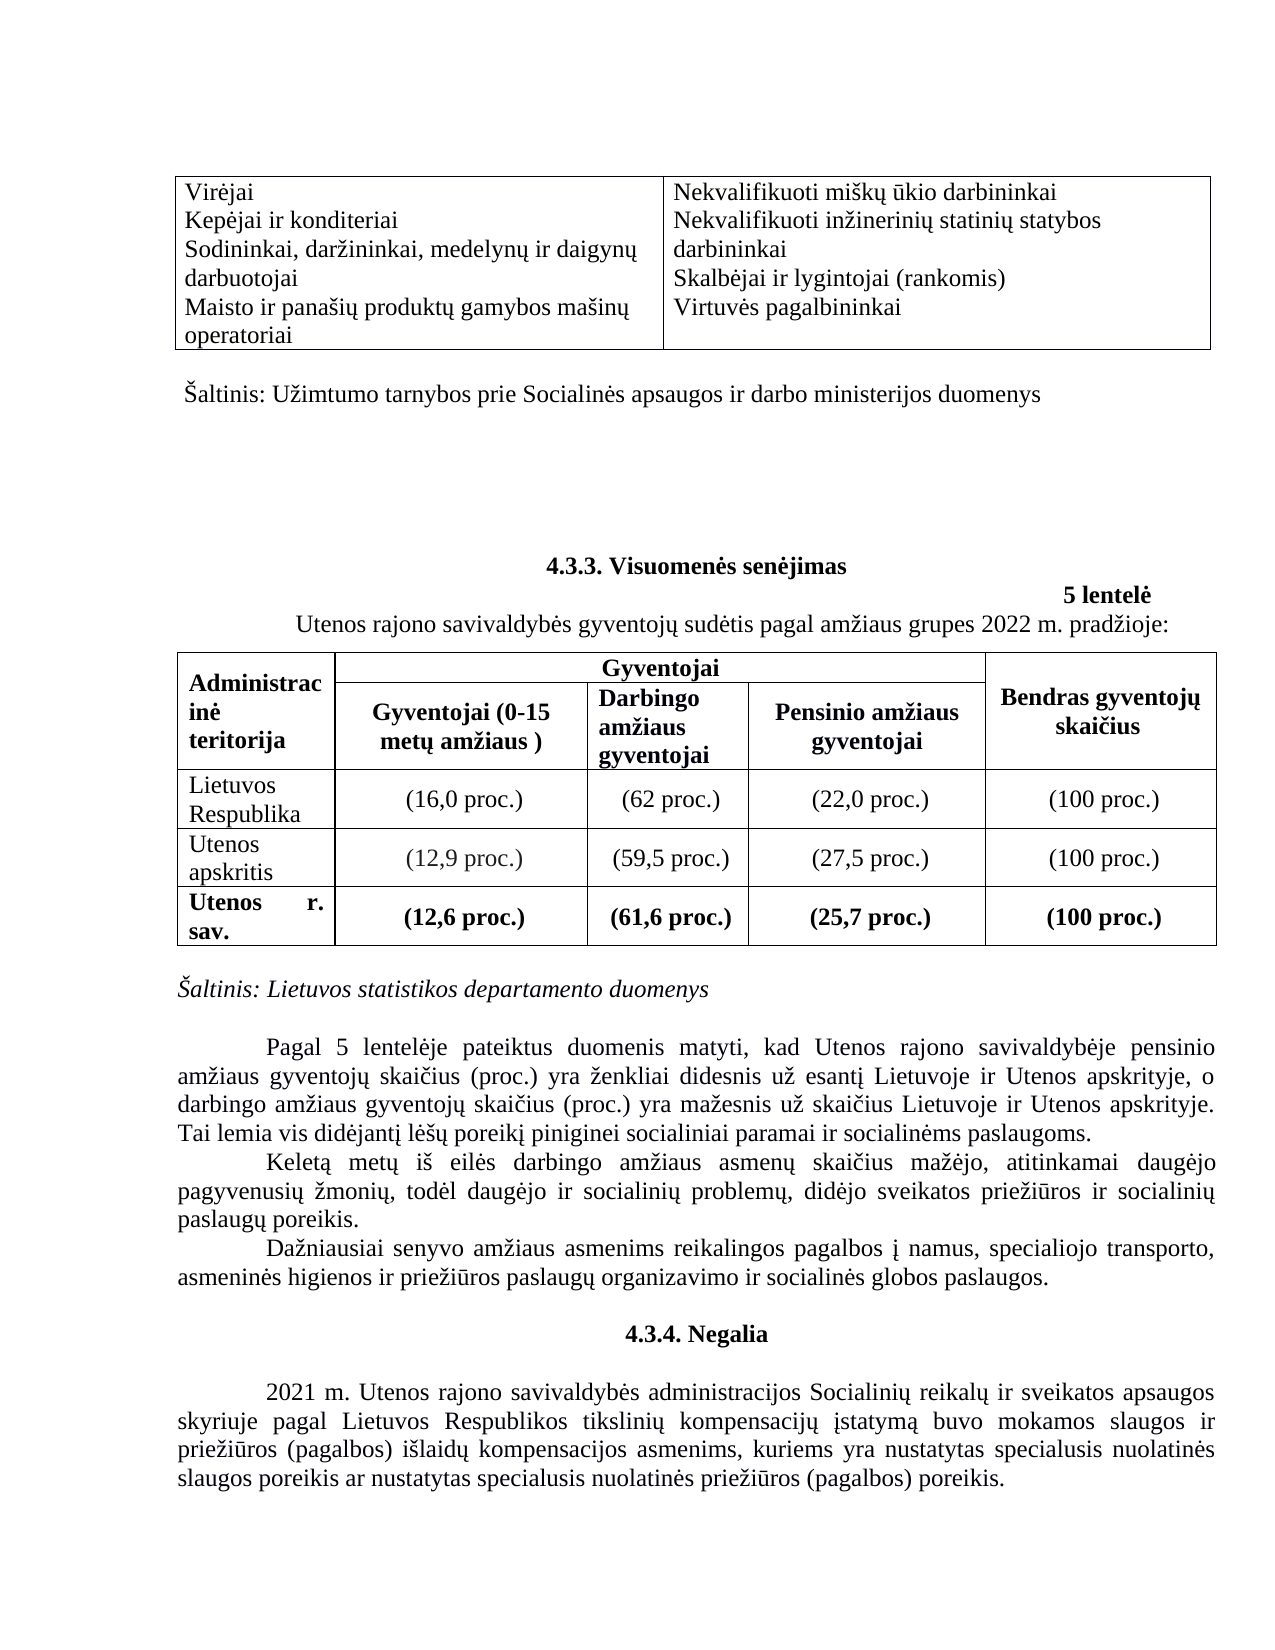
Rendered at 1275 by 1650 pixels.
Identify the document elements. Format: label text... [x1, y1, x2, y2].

table_cell (12,6 proc.) [336, 887, 587, 945]
text 4.3.3. Visuomenės senėjimas [177, 551, 1216, 580]
table_cell (59,5 proc.) [588, 829, 748, 886]
table_header Bendras gyventojų skaičius [986, 653, 1216, 769]
text Utenos rajono savivaldybės gyventojų sudėtis pagal amžiaus grupes 2022 m. pradžioje: [177, 609, 1216, 638]
table_cell Gyventojai (0-15 metų amžiaus ) [336, 683, 587, 769]
table_cell (25,7 proc.) [749, 887, 985, 945]
text Pagal 5 lentelėje pateiktus duomenis matyti, kad Utenos rajono savivaldybėje pensinio amžiaus gyventojų skaičius (proc.) yra ženkliai didesnis už esantį Lietuvoje ir Utenos apskrityje, o darbingo amžiaus gyventojų skaičius (proc.) yra mažesnis už skaičius Lietuvoje ir Utenos apskrityje. Tai lemia vis didėjantį lėšų poreikį piniginei socialiniai paramai ir socialinėms paslaugoms. [177, 1032, 1216, 1147]
table_cell Utenos r. sav. [178, 887, 334, 945]
table_cell Virėjai Kepėjai ir konditeriai Sodininkai, daržininkai, medelynų ir daigynų darbuotojai Maisto ir panašių produktų gamybos mašinų operatoriai [176, 177, 663, 349]
text Dažniausiai senyvo amžiaus asmenims reikalingos pagalbos į namus, specialiojo transporto, asmeninės higienos ir priežiūros paslaugų organizavimo ir socialinės globos paslaugos. [177, 1233, 1216, 1291]
table_header Gyventojai [336, 653, 985, 682]
text Šaltinis: Lietuvos statistikos departamento duomenys [177, 974, 1216, 1003]
table_cell (22,0 proc.) [749, 770, 985, 828]
table_cell (62 proc.) [588, 770, 748, 828]
text 4.3.4. Negalia [177, 1319, 1216, 1348]
table_cell (100 proc.) [986, 887, 1216, 945]
table_cell (27,5 proc.) [749, 829, 985, 886]
text Keletą metų iš eilės darbingo amžiaus asmenų skaičius mažėjo, atitinkamai daugėjo pagyvenusių žmonių, todėl daugėjo ir socialinių problemų, didėjo sveikatos priežiūros ir socialinių paslaugų poreikis. [177, 1147, 1216, 1233]
table_cell Nekvalifikuoti miškų ūkio darbininkai Nekvalifikuoti inžinerinių statinių statybos darbininkai Skalbėjai ir lygintojai (rankomis) Virtuvės pagalbininkai [664, 177, 1210, 349]
table_cell (61,6 proc.) [588, 887, 748, 945]
table_cell Utenos apskritis [178, 829, 334, 886]
table_cell Pensinio amžiaus gyventojai [749, 683, 985, 769]
table_header Administracinė teritorija [178, 653, 334, 769]
table_cell (12,9 proc.) [336, 829, 587, 886]
table_cell Darbingo amžiaus gyventojai [588, 683, 748, 769]
text 2021 m. Utenos rajono savivaldybės administracijos Socialinių reikalų ir sveikatos apsaugos skyriuje pagal Lietuvos Respublikos tikslinių kompensacijų įstatymą buvo mokamos slaugos ir priežiūros (pagalbos) išlaidų kompensacijos asmenims, kuriems yra nustatytas specialusis nuolatinės slaugos poreikis ar nustatytas specialusis nuolatinės priežiūros (pagalbos) poreikis. [177, 1377, 1216, 1492]
text 5 lentelė [177, 580, 1216, 609]
table_cell (100 proc.) [986, 829, 1216, 886]
table_cell (100 proc.) [986, 770, 1216, 828]
text Šaltinis: Užimtumo tarnybos prie Socialinės apsaugos ir darbo ministerijos duomenys [177, 379, 1216, 408]
table_cell Lietuvos Respublika [178, 770, 334, 828]
table_cell (16,0 proc.) [336, 770, 587, 828]
